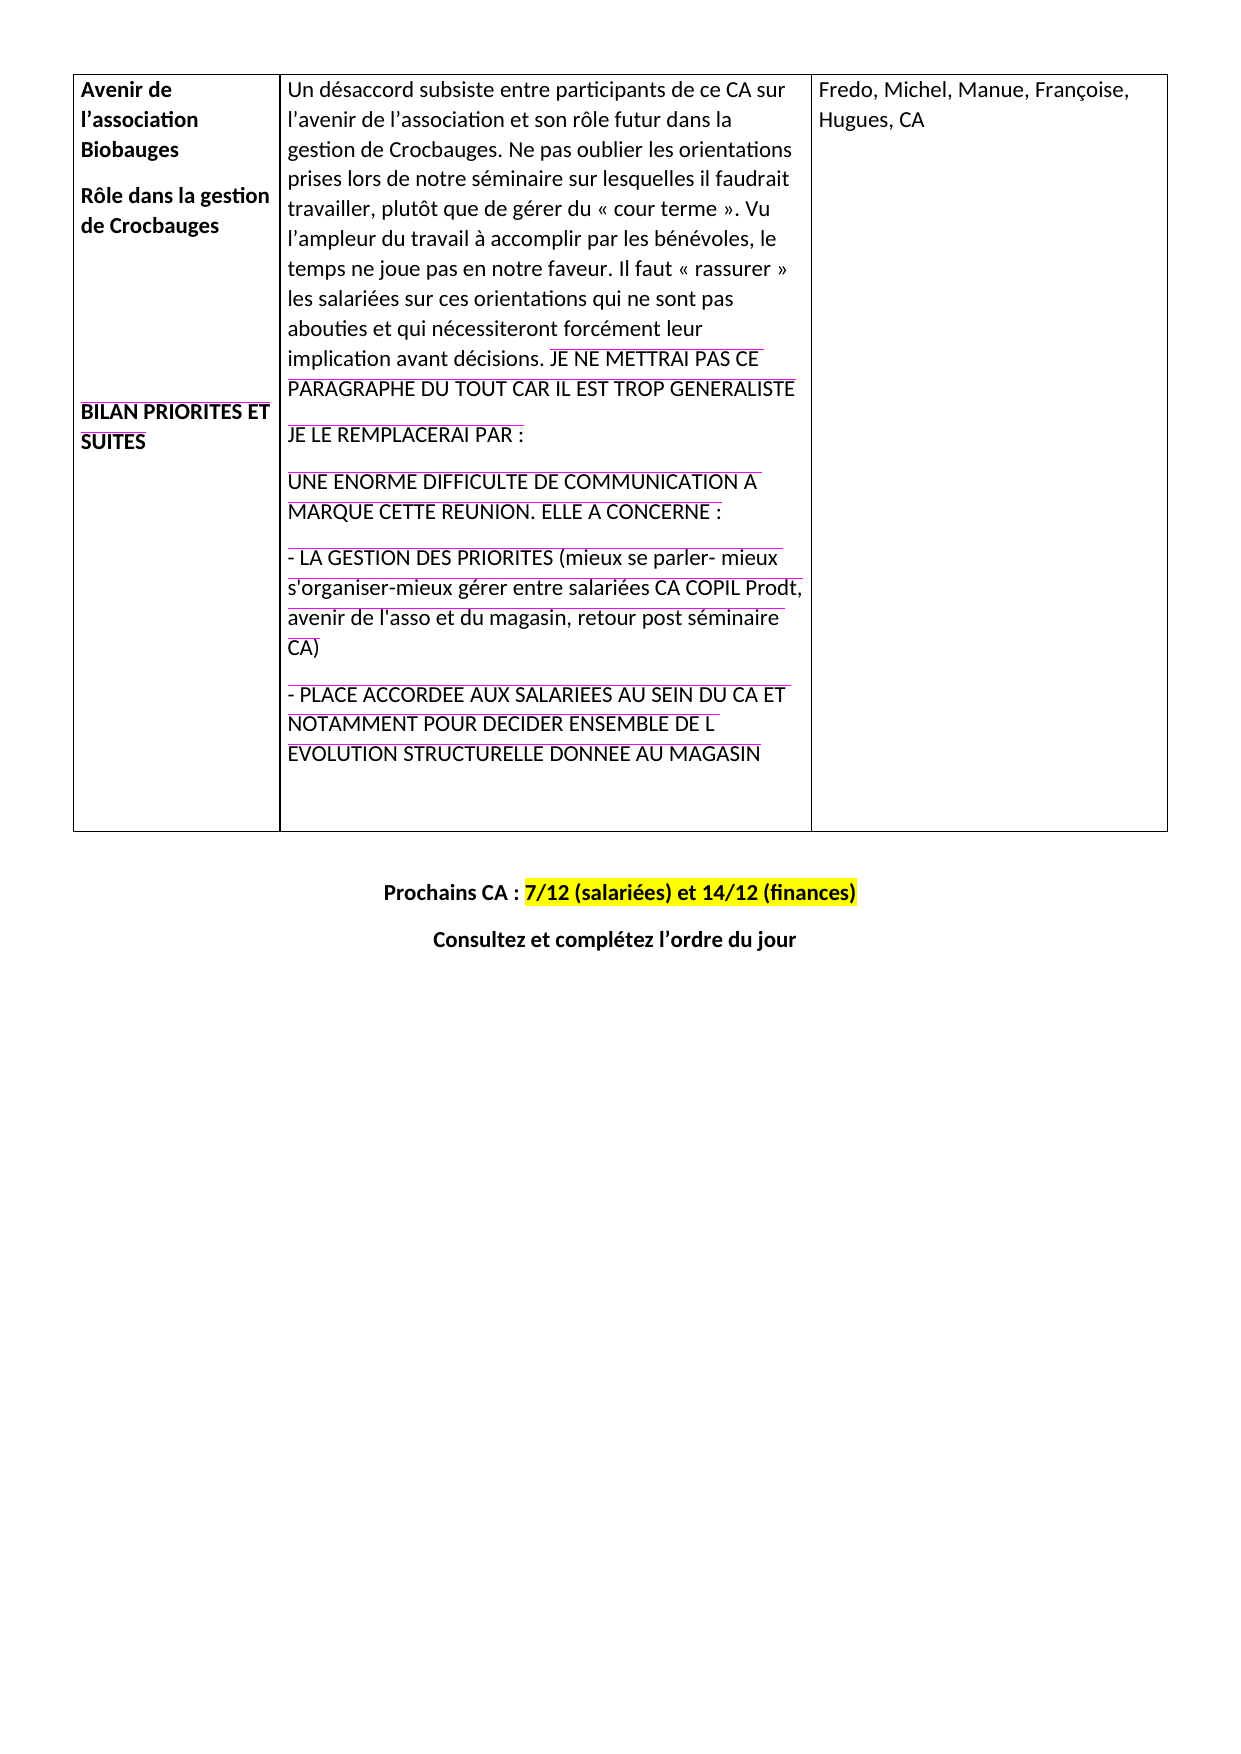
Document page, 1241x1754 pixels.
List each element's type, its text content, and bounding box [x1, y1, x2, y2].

text Prochains CA : 7/12 (salariées) et 14/12 (finances) [148, 878, 1093, 906]
table_cell Un désaccord subsiste entre participants de ce CA sur l’avenir de l’association et son rôle futur dans la gestion de Crocbauges. Ne pas oublier les orientations prises lors de notre séminaire sur lesquelles il faudrait travailler, plutôt que de gérer du « cour terme ». Vu l’ampleur du travail à accomplir par les bénévoles, le temps ne joue pas en notre faveur. Il faut « rassurer » les salariées sur ces orientations qui ne sont pas abouties et qui nécessiteront forcément leur implication avant décisions. JE NE METTRAI PAS CE PARAGRAPHE DU TOUT CAR IL EST TROP GENERALISTE JE LE REMPLACERAI PAR : UNE ENORME DIFFICULTE DE COMMUNICATION A MARQUE CETTE REUNION. ELLE A CONCERNE : - LA GESTION DES PRIORITES (mieux se parler- mieux s'organiser-mieux gérer entre salariées CA COPIL Prodt, avenir de l'asso et du magasin, retour post séminaire CA) - PLACE ACCORDEE AUX SALARIEES AU SEIN DU CA ET NOTAMMENT POUR DECIDER ENSEMBLE DE L EVOLUTION STRUCTURELLE DONNEE AU MAGASIN [281, 75, 811, 831]
text Consultez et complétez l’ordre du jour [148, 925, 1093, 953]
table_cell Fredo, Michel, Manue, Françoise, Hugues, CA [812, 75, 1167, 831]
table_cell Avenir de l’association Biobauges Rôle dans la gestion de Crocbauges BILAN PRIORITES ET SUITES [74, 75, 279, 831]
